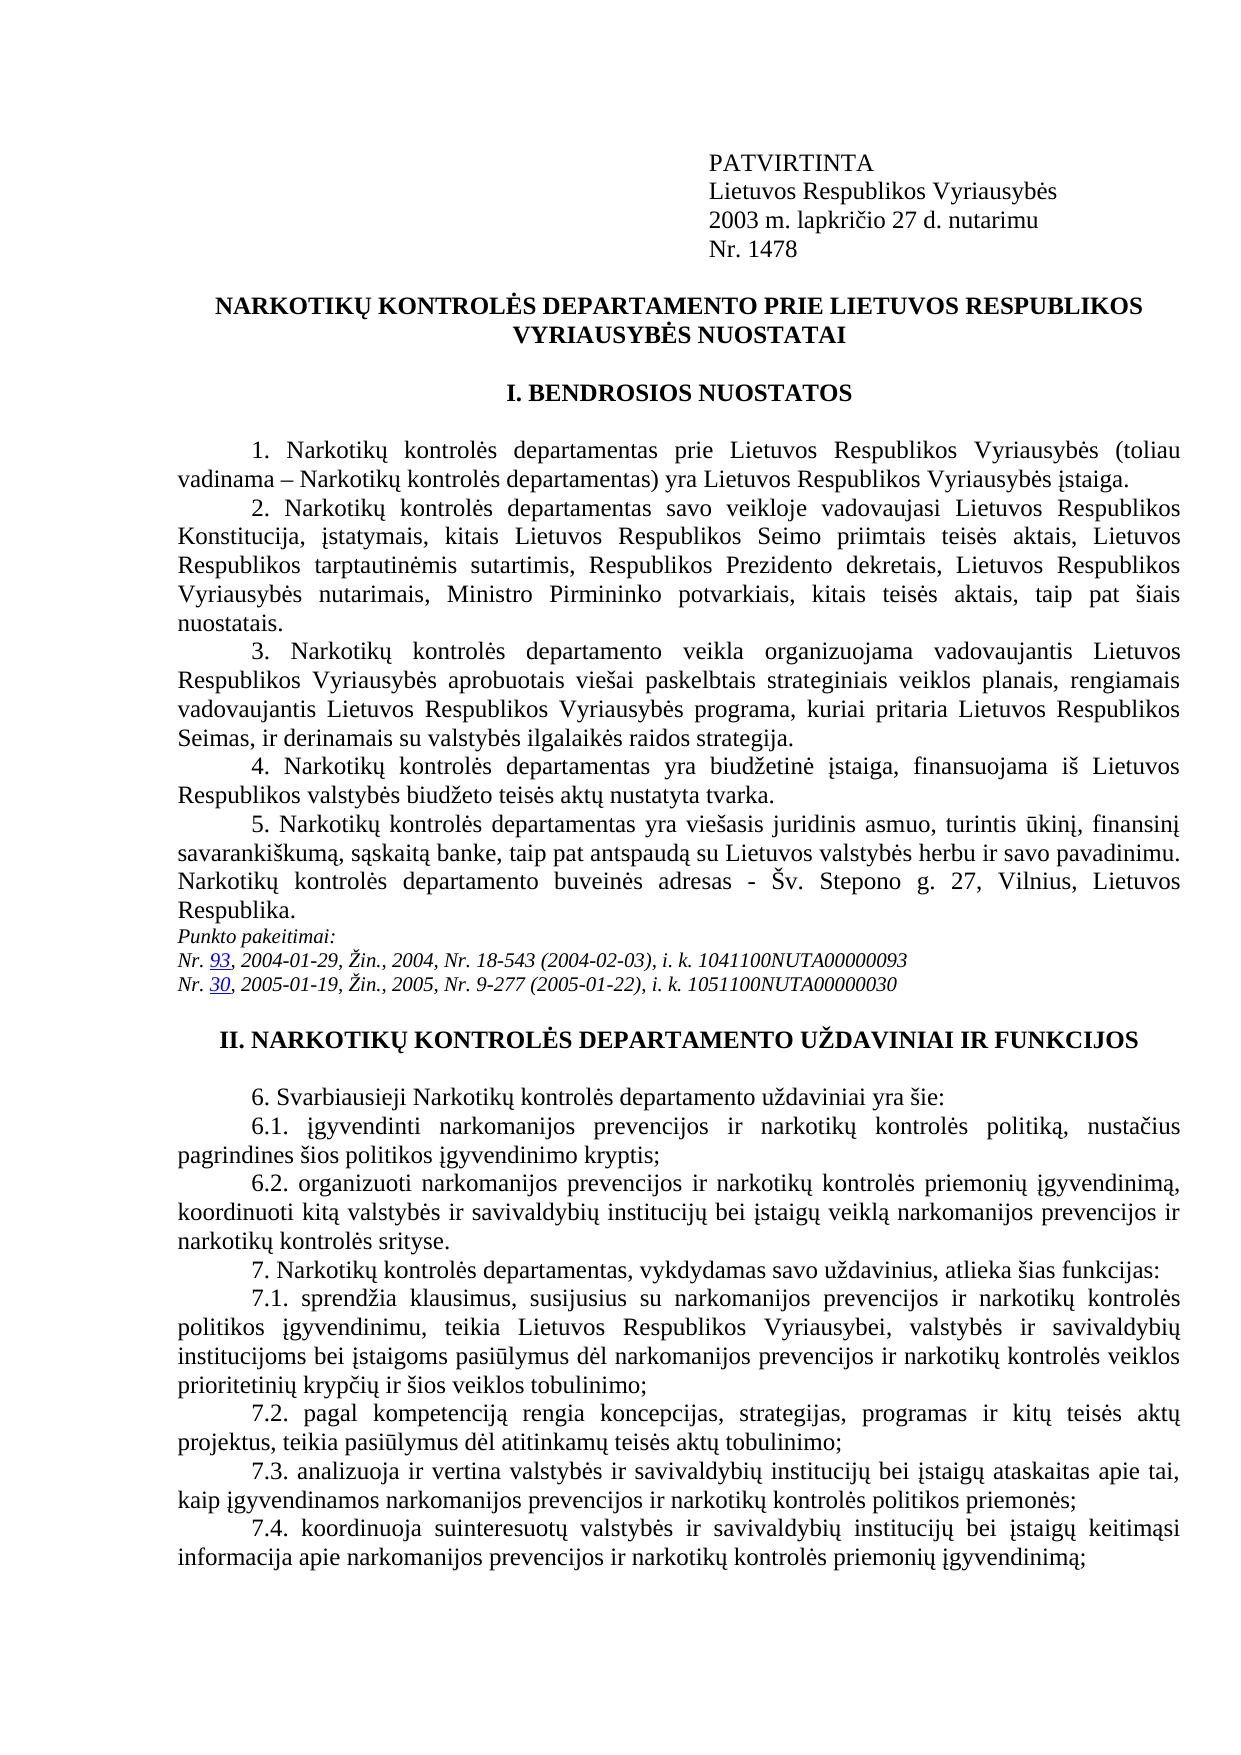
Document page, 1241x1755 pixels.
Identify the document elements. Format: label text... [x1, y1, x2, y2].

text 7.4. koordinuoja suinteresuotų valstybės ir savivaldybių institucijų bei įstaigų keitimąsi informacija apie narkomanijos prevencijos ir narkotikų kontrolės priemonių įgyvendinimą; [177, 1513, 1181, 1571]
text 6.1. įgyvendinti narkomanijos prevencijos ir narkotikų kontrolės politiką, nustačius pagrindines šios politikos įgyvendinimo kryptis; [177, 1111, 1181, 1168]
text VYRIAUSYBĖS NUOSTATAI [177, 320, 1181, 349]
text II. NARKOTIKŲ KONTROLĖS DEPARTAMENTO UŽDAVINIAI IR FUNKCIJOS [177, 1025, 1181, 1053]
text 7.1. sprendžia klausimus, susijusius su narkomanijos prevencijos ir narkotikų kontrolės politikos įgyvendinimu, teikia Lietuvos Respublikos Vyriausybei, valstybės ir savivaldybių institucijoms bei įstaigoms pasiūlymus dėl narkomanijos prevencijos ir narkotikų kontrolės veiklos prioritetinių krypčių ir šios veiklos tobulinimo; [177, 1283, 1181, 1398]
text 7.3. analizuoja ir vertina valstybės ir savivaldybių institucijų bei įstaigų ataskaitas apie tai, kaip įgyvendinamos narkomanijos prevencijos ir narkotikų kontrolės politikos priemonės; [177, 1456, 1181, 1513]
text I. BENDROSIOS NUOSTATOS [177, 378, 1181, 406]
text 3. Narkotikų kontrolės departamento veikla organizuojama vadovaujantis Lietuvos Respublikos Vyriausybės aprobuotais viešai paskelbtais strateginiais veiklos planais, rengiamais vadovaujantis Lietuvos Respublikos Vyriausybės programa, kuriai pritaria Lietuvos Respublikos Seimas, ir derinamais su valstybės ilgalaikės raidos strategija. [177, 636, 1181, 751]
text Punkto pakeitimai: [177, 924, 1181, 948]
text 6. Svarbiausieji Narkotikų kontrolės departamento uždaviniai yra šie: [177, 1082, 1181, 1111]
text Nr. 93, 2004-01-29, Žin., 2004, Nr. 18-543 (2004-02-03), i. k. 1041100NUTA00000093 [177, 948, 1181, 972]
text 6.2. organizuoti narkomanijos prevencijos ir narkotikų kontrolės priemonių įgyvendinimą, koordinuoti kitą valstybės ir savivaldybių institucijų bei įstaigų veiklą narkomanijos prevencijos ir narkotikų kontrolės srityse. [177, 1168, 1181, 1255]
text NARKOTIKŲ KONTROLĖS DEPARTAMENTO PRIE LIETUVOS RESPUBLIKOS [177, 291, 1181, 320]
text 2003 m. lapkričio 27 d. nutarimu [177, 205, 1181, 234]
text Nr. 30, 2005-01-19, Žin., 2005, Nr. 9-277 (2005-01-22), i. k. 1051100NUTA00000030 [177, 972, 1181, 996]
text 7.2. pagal kompetenciją rengia koncepcijas, strategijas, programas ir kitų teisės aktų projektus, teikia pasiūlymus dėl atitinkamų teisės aktų tobulinimo; [177, 1398, 1181, 1456]
text 1. Narkotikų kontrolės departamentas prie Lietuvos Respublikos Vyriausybės (toliau vadinama – Narkotikų kontrolės departamentas) yra Lietuvos Respublikos Vyriausybės įstaiga. [177, 435, 1181, 493]
text 7. Narkotikų kontrolės departamentas, vykdydamas savo uždavinius, atlieka šias funkcijas: [177, 1255, 1181, 1283]
text 4. Narkotikų kontrolės departamentas yra biudžetinė įstaiga, finansuojama iš Lietuvos Respublikos valstybės biudžeto teisės aktų nustatyta tvarka. [177, 751, 1181, 809]
text PATVIRTINTA [177, 148, 1181, 176]
text Nr. 1478 [177, 234, 1181, 263]
text 5. Narkotikų kontrolės departamentas yra viešasis juridinis asmuo, turintis ūkinį, finansinį savarankiškumą, sąskaitą banke, taip pat antspaudą su Lietuvos valstybės herbu ir savo pavadinimu. Narkotikų kontrolės departamento buveinės adresas - Šv. Stepono g. 27, Vilnius, Lietuvos Respublika. [177, 809, 1181, 924]
text 2. Narkotikų kontrolės departamentas savo veikloje vadovaujasi Lietuvos Respublikos Konstitucija, įstatymais, kitais Lietuvos Respublikos Seimo priimtais teisės aktais, Lietuvos Respublikos tarptautinėmis sutartimis, Respublikos Prezidento dekretais, Lietuvos Respublikos Vyriausybės nutarimais, Ministro Pirmininko potvarkiais, kitais teisės aktais, taip pat šiais nuostatais. [177, 493, 1181, 636]
text Lietuvos Respublikos Vyriausybės [177, 176, 1181, 205]
